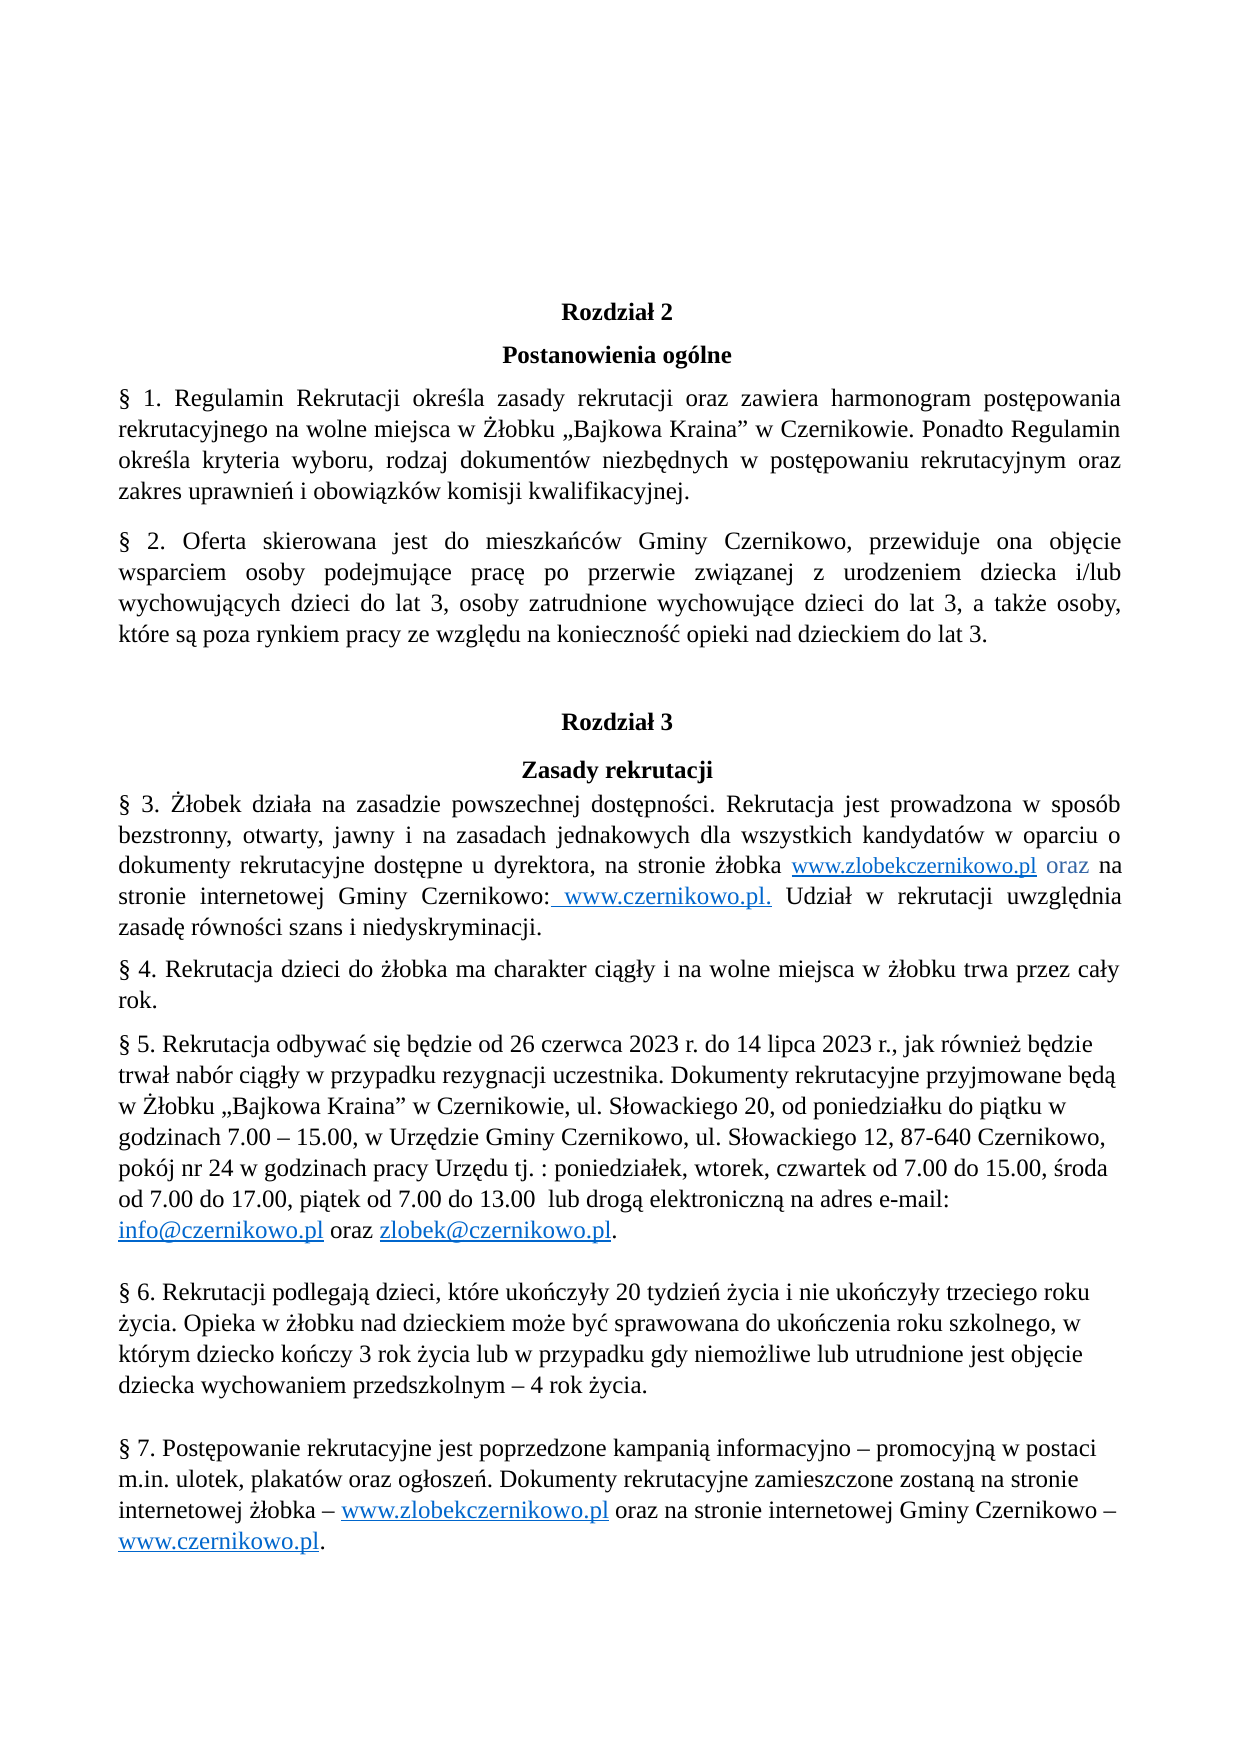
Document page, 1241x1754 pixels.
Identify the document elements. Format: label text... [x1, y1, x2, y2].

text § 7. Postępowanie rekrutacyjne jest poprzedzone kampanią informacyjno – promocyjną w postaci m.in. ulotek, plakatów oraz ogłoszeń. Dokumenty rekrutacyjne zamieszczone zostaną na stronie internetowej żłobka – www.zlobekczernikowo.pl oraz na stronie internetowej Gminy Czernikowo – www.czernikowo.pl. [118, 1431, 1122, 1555]
subtitle Postanowienia ogólne [118, 343, 1116, 368]
text § 5. Rekrutacja odbywać się będzie od 26 czerwca 2023 r. do 14 lipca 2023 r., jak również będzie trwał nabór ciągły w przypadku rezygnacji uczestnika. Dokumenty rekrutacyjne przyjmowane będą w Żłobku „Bajkowa Kraina” w Czernikowie, ul. Słowackiego 20, od poniedziałku do piątku w godzinach 7.00 – 15.00, w Urzędzie Gminy Czernikowo, ul. Słowackiego 12, 87-640 Czernikowo, pokój nr 24 w godzinach pracy Urzędu tj. : poniedziałek, wtorek, czwartek od 7.00 do 15.00, środa od 7.00 do 17.00, piątek od 7.00 do 13.00 lub drogą elektroniczną na adres e-mail: info@czernikowo.pl oraz zlobek@czernikowo.pl. [118, 1028, 1122, 1245]
text § 4. Rekrutacja dzieci do żłobka ma charakter ciągły i na wolne miejsca w żłobku trwa przez cały rok. [118, 953, 1122, 1015]
subtitle Rozdział 2 [118, 301, 1116, 326]
text § 3. Żłobek działa na zasadzie powszechnej dostępności. Rekrutacja jest prowadzona w sposób bezstronny, otwarty, jawny i na zasadach jednakowych dla wszystkich kandydatów w oparciu o dokumenty rekrutacyjne dostępne u dyrektora, na stronie żłobka www.zlobekczernikowo.pl oraz na stronie internetowej Gminy Czernikowo: www.czernikowo.pl. Udział w rekrutacji uwzględnia zasadę równości szans i niedyskryminacji. [118, 788, 1122, 941]
subtitle Rozdział 3 Zasady rekrutacji [118, 692, 1116, 788]
text § 6. Rekrutacji podlegają dzieci, które ukończyły 20 tydzień życia i nie ukończyły trzeciego roku życia. Opieka w żłobku nad dzieckiem może być sprawowana do ukończenia roku szkolnego, w którym dziecko kończy 3 rok życia lub w przypadku gdy niemożliwe lub utrudnione jest objęcie dziecka wychowaniem przedszkolnym – 4 rok życia. [118, 1276, 1122, 1400]
text § 1. Regulamin Rekrutacji określa zasady rekrutacji oraz zawiera harmonogram postępowania rekrutacyjnego na wolne miejsca w Żłobku „Bajkowa Kraina” w Czernikowie. Ponadto Regulamin określa kryteria wyboru, rodzaj dokumentów niezbędnych w postępowaniu rekrutacyjnym oraz zakres uprawnień i obowiązków komisji kwalifikacyjnej. [118, 382, 1122, 506]
text § 2. Oferta skierowana jest do mieszkańców Gminy Czernikowo, przewiduje ona objęcie wsparciem osoby podejmujące pracę po przerwie związanej z urodzeniem dziecka i/lub wychowujących dzieci do lat 3, osoby zatrudnione wychowujące dzieci do lat 3, a także osoby, które są poza rynkiem pracy ze względu na konieczność opieki nad dzieckiem do lat 3. [118, 525, 1122, 649]
